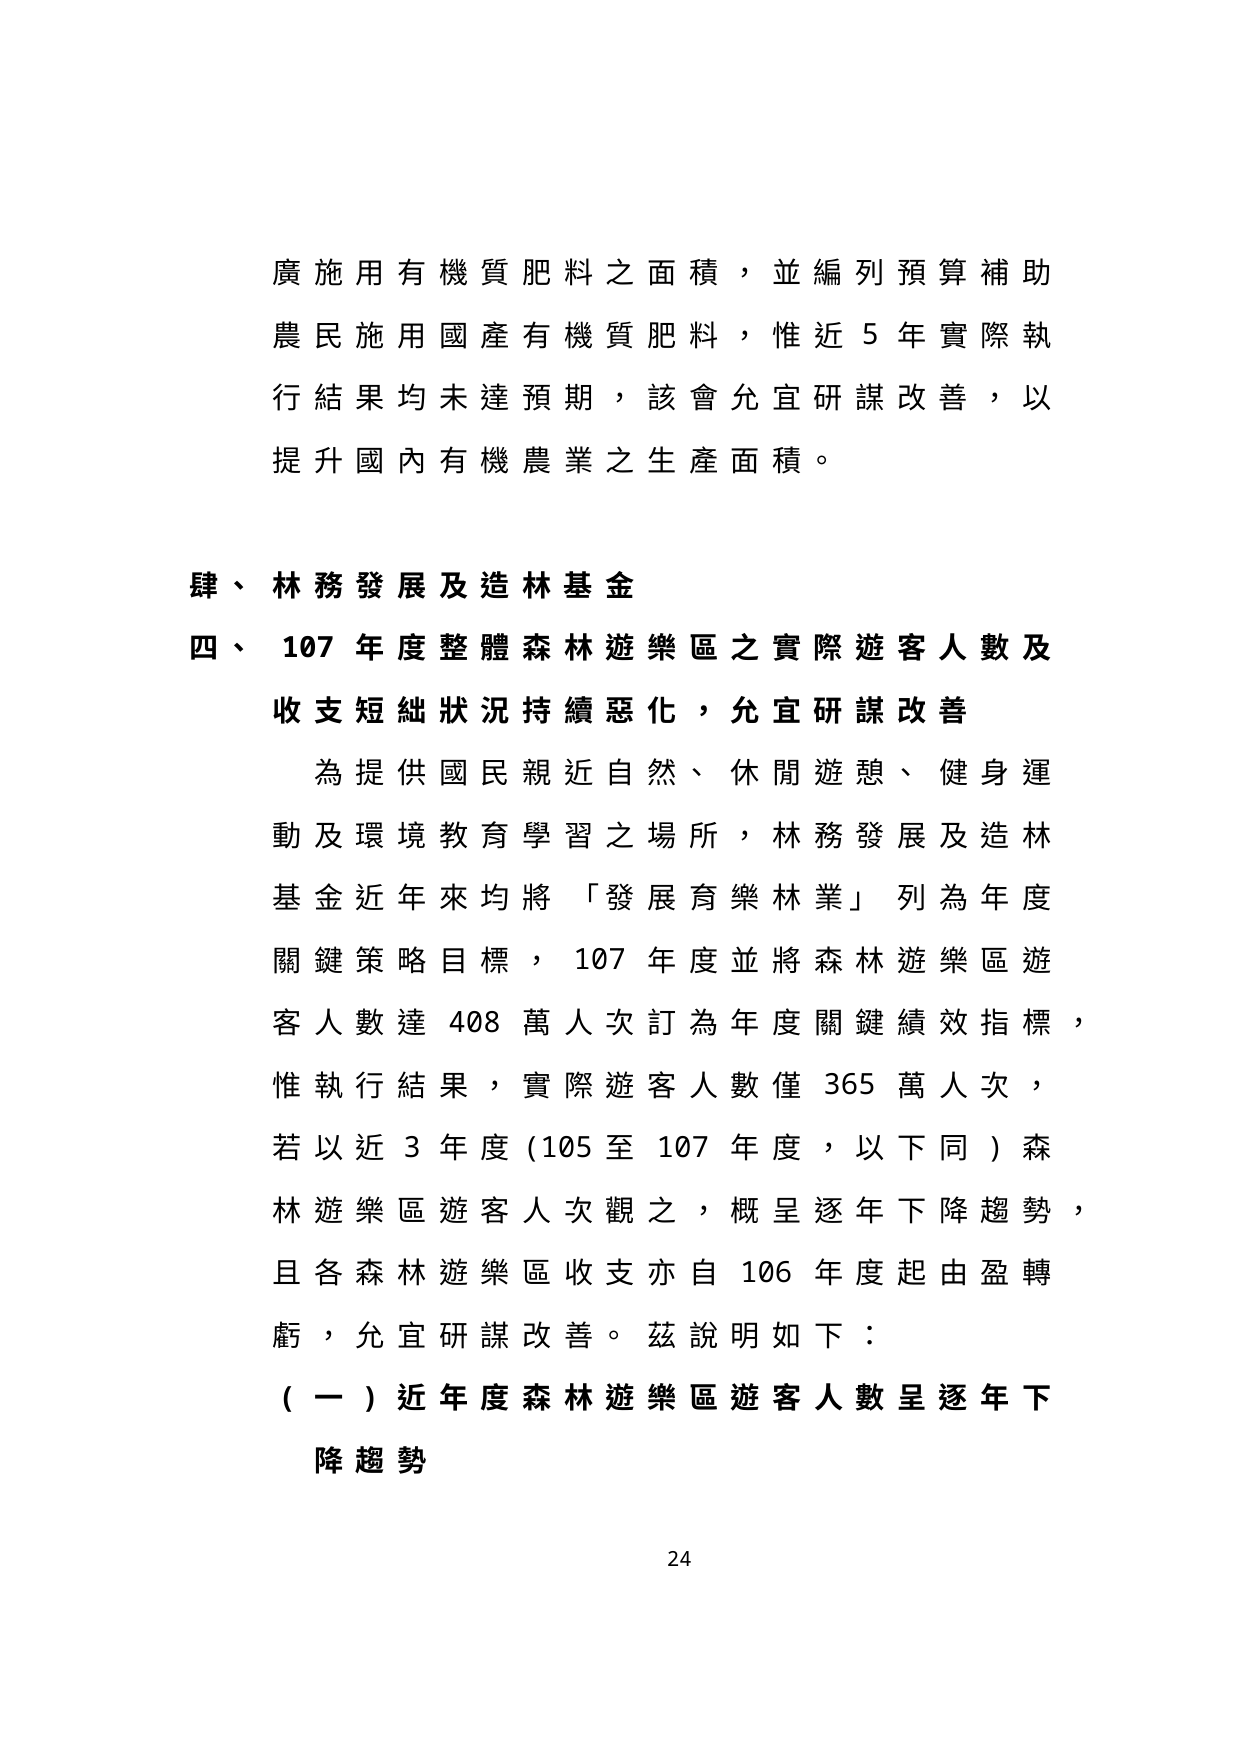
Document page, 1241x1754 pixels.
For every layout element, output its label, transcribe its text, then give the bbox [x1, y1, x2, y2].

text 為提供國民親近自然、休閒遊憩、健身運動及環境教育學習之場所，林務發展及造林基金近年來均將「發展育樂林業」列為年度關鍵策略目標，107年度並將森林遊樂區遊客人數達408萬人次訂為年度關鍵績效指標，惟執行結果，實際遊客人數僅365萬人次，若以近3年度(105至107年度，以下同)森林遊樂區遊客人次觀之，概呈逐年下降趨勢，且各森林遊樂區收支亦自106年度起由盈轉虧，允宜研謀改善。茲說明如下： [242, 729, 1058, 1354]
text 四、107年度整體森林遊樂區之實際遊客人數及收支短絀狀況持續惡化，允宜研謀改善 [183, 604, 1058, 729]
text (一)近年度森林遊樂區遊客人數呈逐年下降趨勢 [242, 1354, 1058, 1479]
text 廣施用有機質肥料之面積，並編列預算補助農民施用國產有機質肥料，惟近5年實際執行結果均未達預期，該會允宜研謀改善，以提升國內有機農業之生產面積。 [242, 229, 1058, 479]
text 肆、林務發展及造林基金 [183, 542, 1058, 604]
